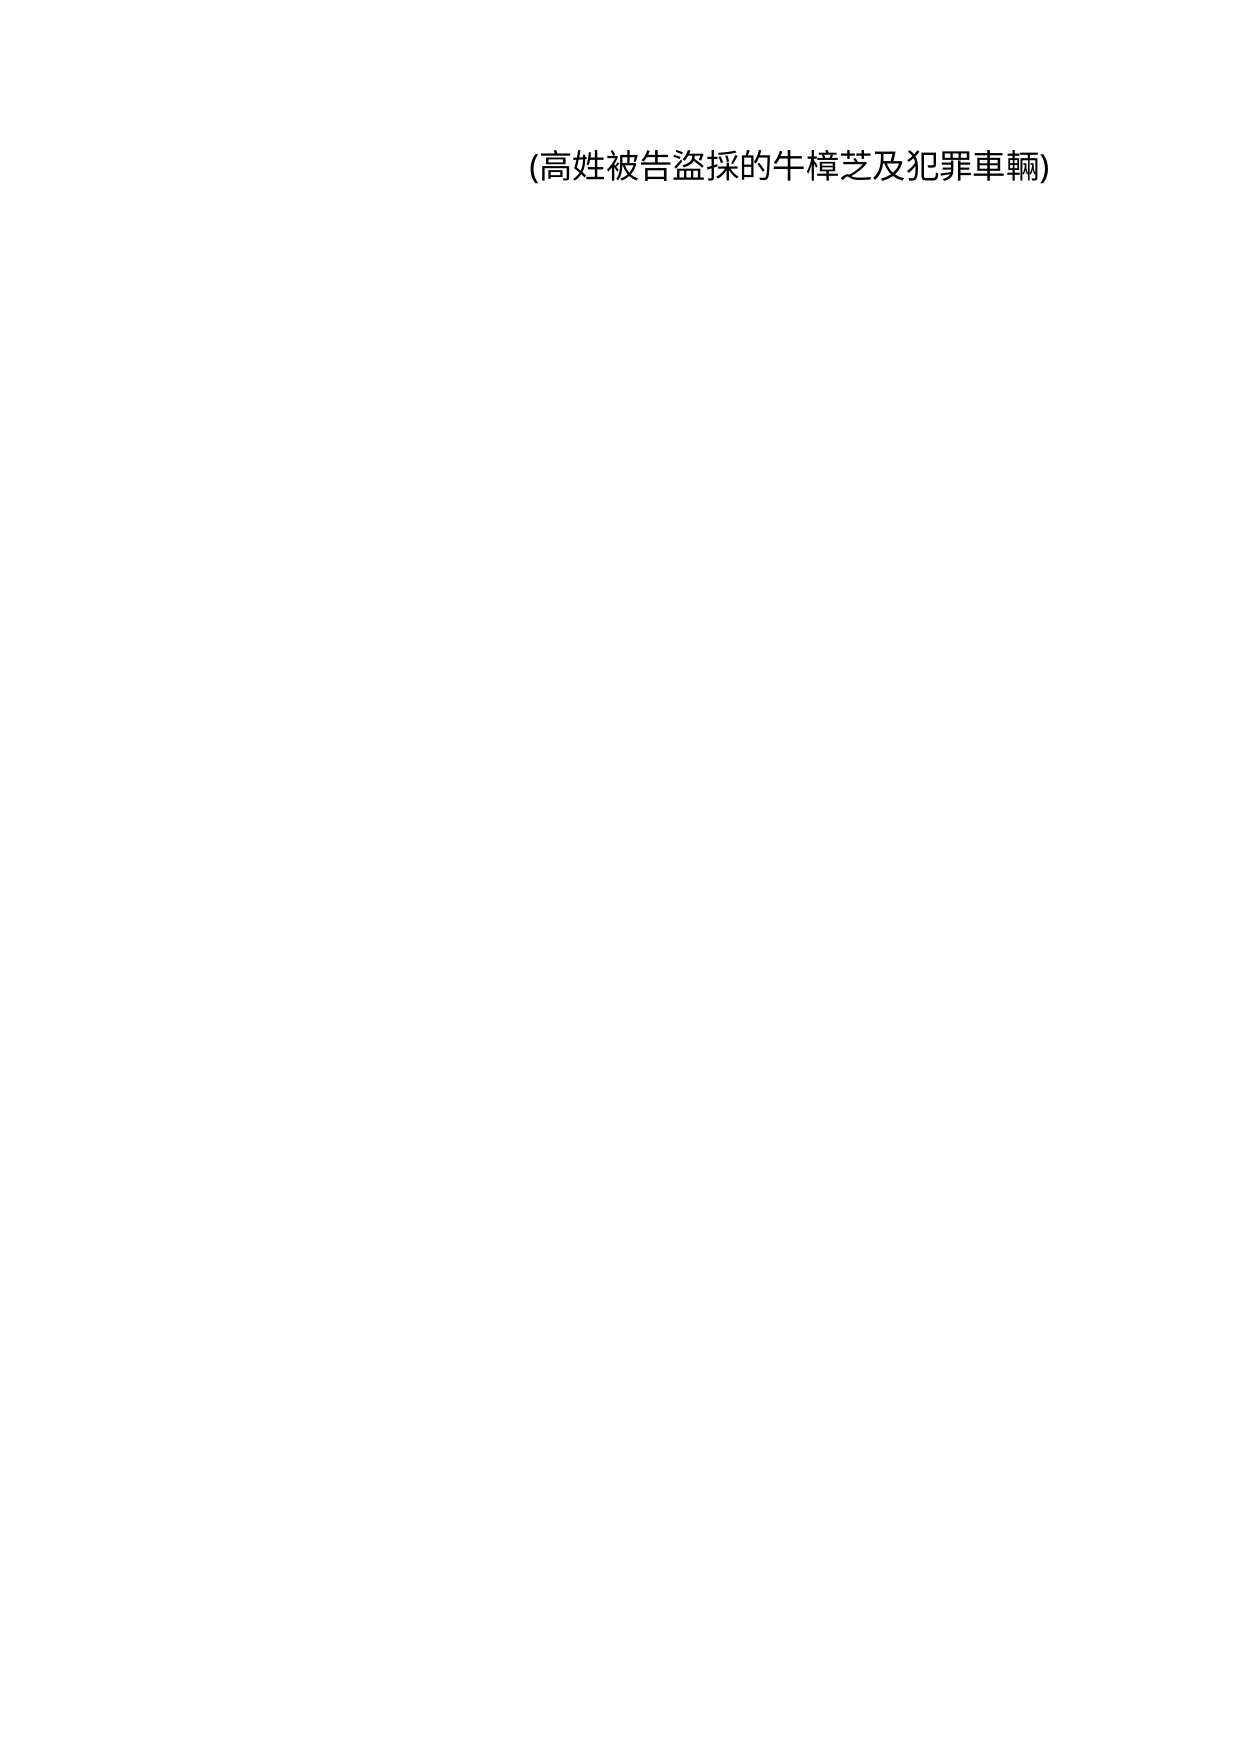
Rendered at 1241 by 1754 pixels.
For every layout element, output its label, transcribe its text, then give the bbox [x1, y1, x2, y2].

text (高姓被告盜採的牛樟芝及犯罪車輛) [162, 127, 1078, 202]
